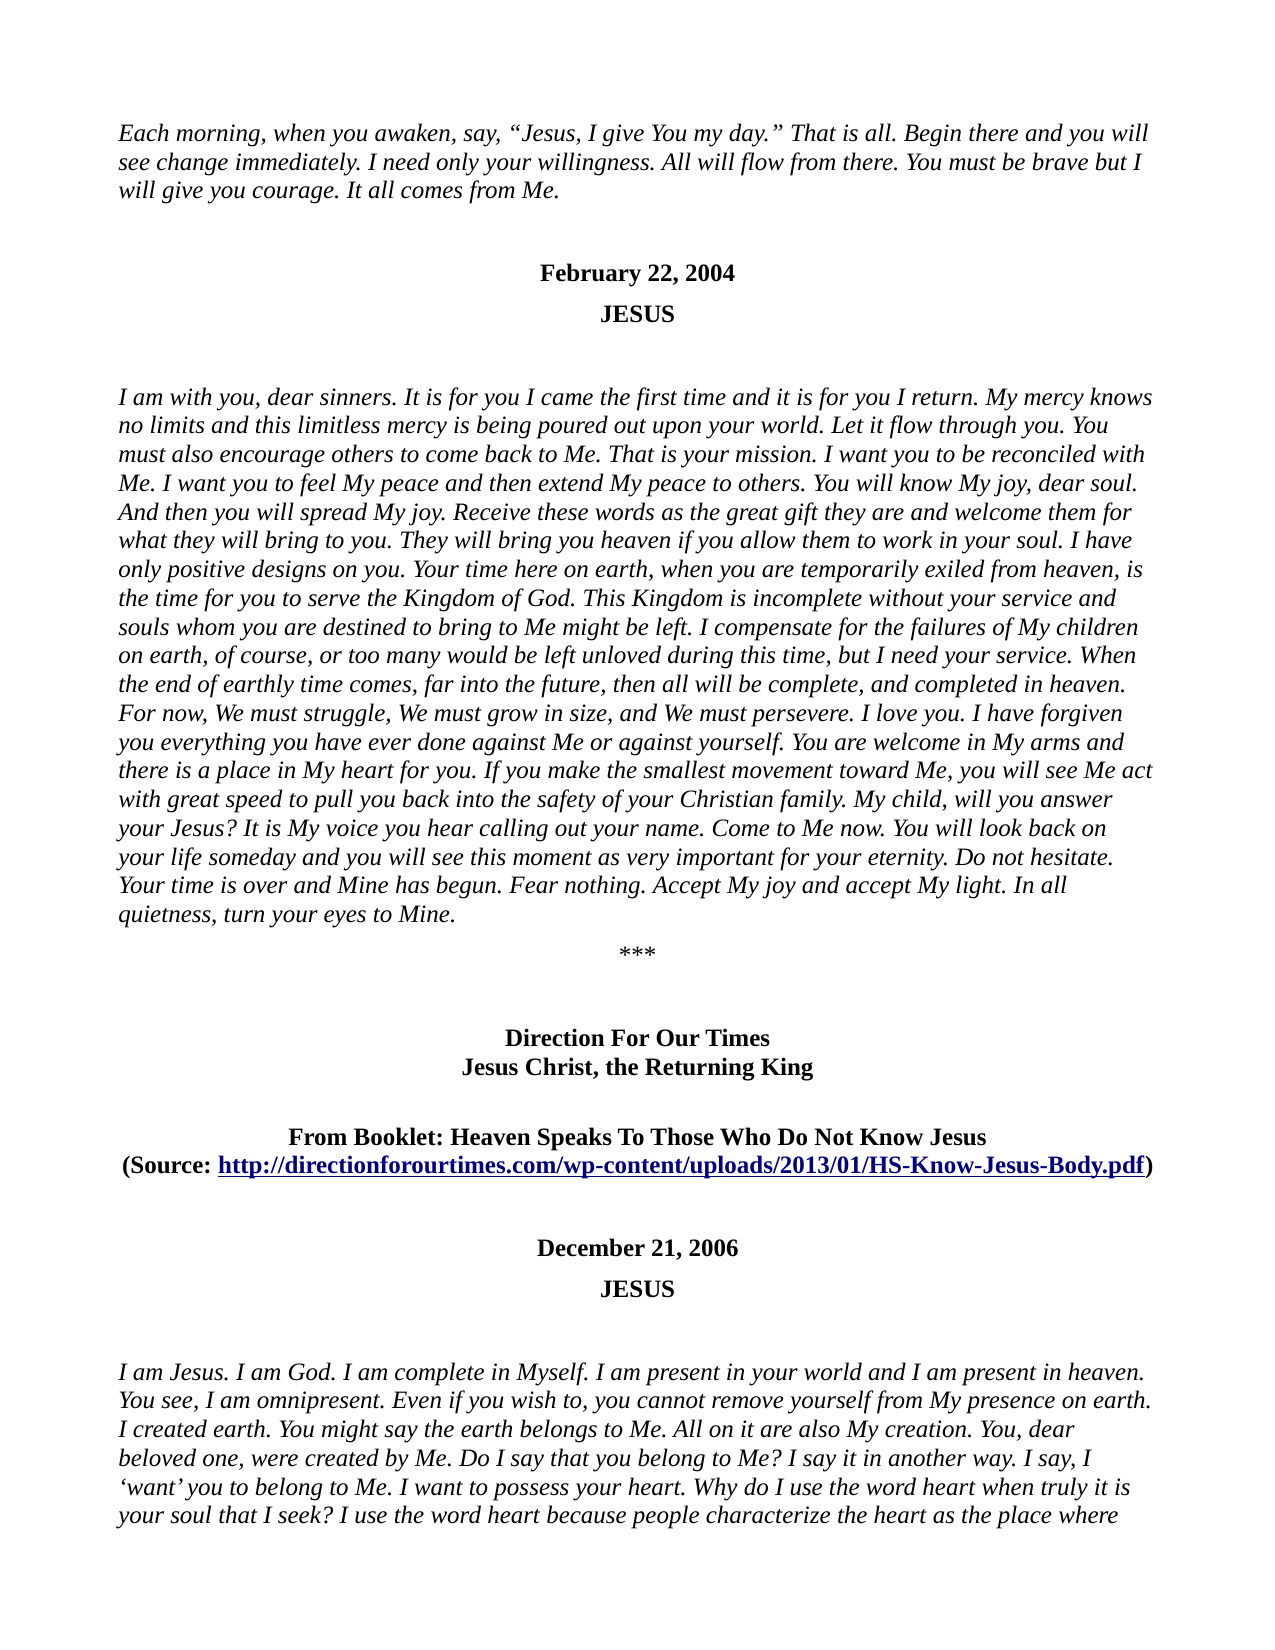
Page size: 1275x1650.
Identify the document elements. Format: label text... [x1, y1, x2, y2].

text I am with you, dear sinners. It is for you I came the first time and it is for you I return. My mercy knows no limits and this limitless mercy is being poured out upon your world. Let it flow through you. You must also encourage others to come back to Me. That is your mission. I want you to be reconciled with Me. I want you to feel My peace and then extend My peace to others. You will know My joy, dear soul. And then you will spread My joy. Receive these words as the great gift they are and welcome them for what they will bring to you. They will bring you heaven if you allow them to work in your soul. I have only positive designs on you. Your time here on earth, when you are temporarily exiled from heaven, is the time for you to serve the Kingdom of God. This Kingdom is incomplete without your service and souls whom you are destined to bring to Me might be left. I compensate for the failures of My children on earth, of course, or too many would be left unloved during this time, but I need your service. When the end of earthly time comes, far into the future, then all will be complete, and completed in heaven. For now, We must struggle, We must grow in size, and We must persevere. I love you. I have forgiven you everything you have ever done against Me or against yourself. You are welcome in My arms and there is a place in My heart for you. If you make the smallest movement toward Me, you will see Me act with great speed to pull you back into the safety of your Christian family. My child, will you answer your Jesus? It is My voice you hear calling out your name. Come to Me now. You will look back on your life someday and you will see this moment as very important for your eternity. Do not hesitate. Your time is over and Mine has begun. Fear nothing. Accept My joy and accept My light. In all quietness, turn your eyes to Mine. [118, 382, 1157, 928]
text JESUS [118, 299, 1157, 328]
text December 21, 2006 [118, 1233, 1157, 1262]
text February 22, 2004 [118, 258, 1157, 287]
text Direction For Our Times Jesus Christ, the Returning King [118, 1023, 1157, 1081]
text From Booklet: Heaven Speaks To Those Who Do Not Know Jesus (Source: http://directionforourtimes.com/wp-content/uploads/2013/01/HS-Know-Jesus-Body.pdf) [118, 1093, 1157, 1179]
text I am Jesus. I am God. I am complete in Myself. I am present in your world and I am present in heaven. You see, I am omnipresent. Even if you wish to, you cannot remove yourself from My presence on earth. I created earth. You might say the earth belongs to Me. All on it are also My creation. You, dear beloved one, were created by Me. Do I say that you belong to Me? I say it in another way. I say, I ‘want’ you to belong to Me. I want to possess your heart. Why do I use the word heart when truly it is your soul that I seek? I use the word heart because people characterize the heart as the place where [118, 1357, 1157, 1529]
text *** [118, 941, 1157, 969]
text JESUS [118, 1274, 1157, 1303]
text Each morning, when you awaken, say, “Jesus, I give You my day.” That is all. Begin there and you will see change immediately. I need only your willingness. All will flow from there. You must be brave but I will give you courage. It all comes from Me. [118, 118, 1157, 204]
